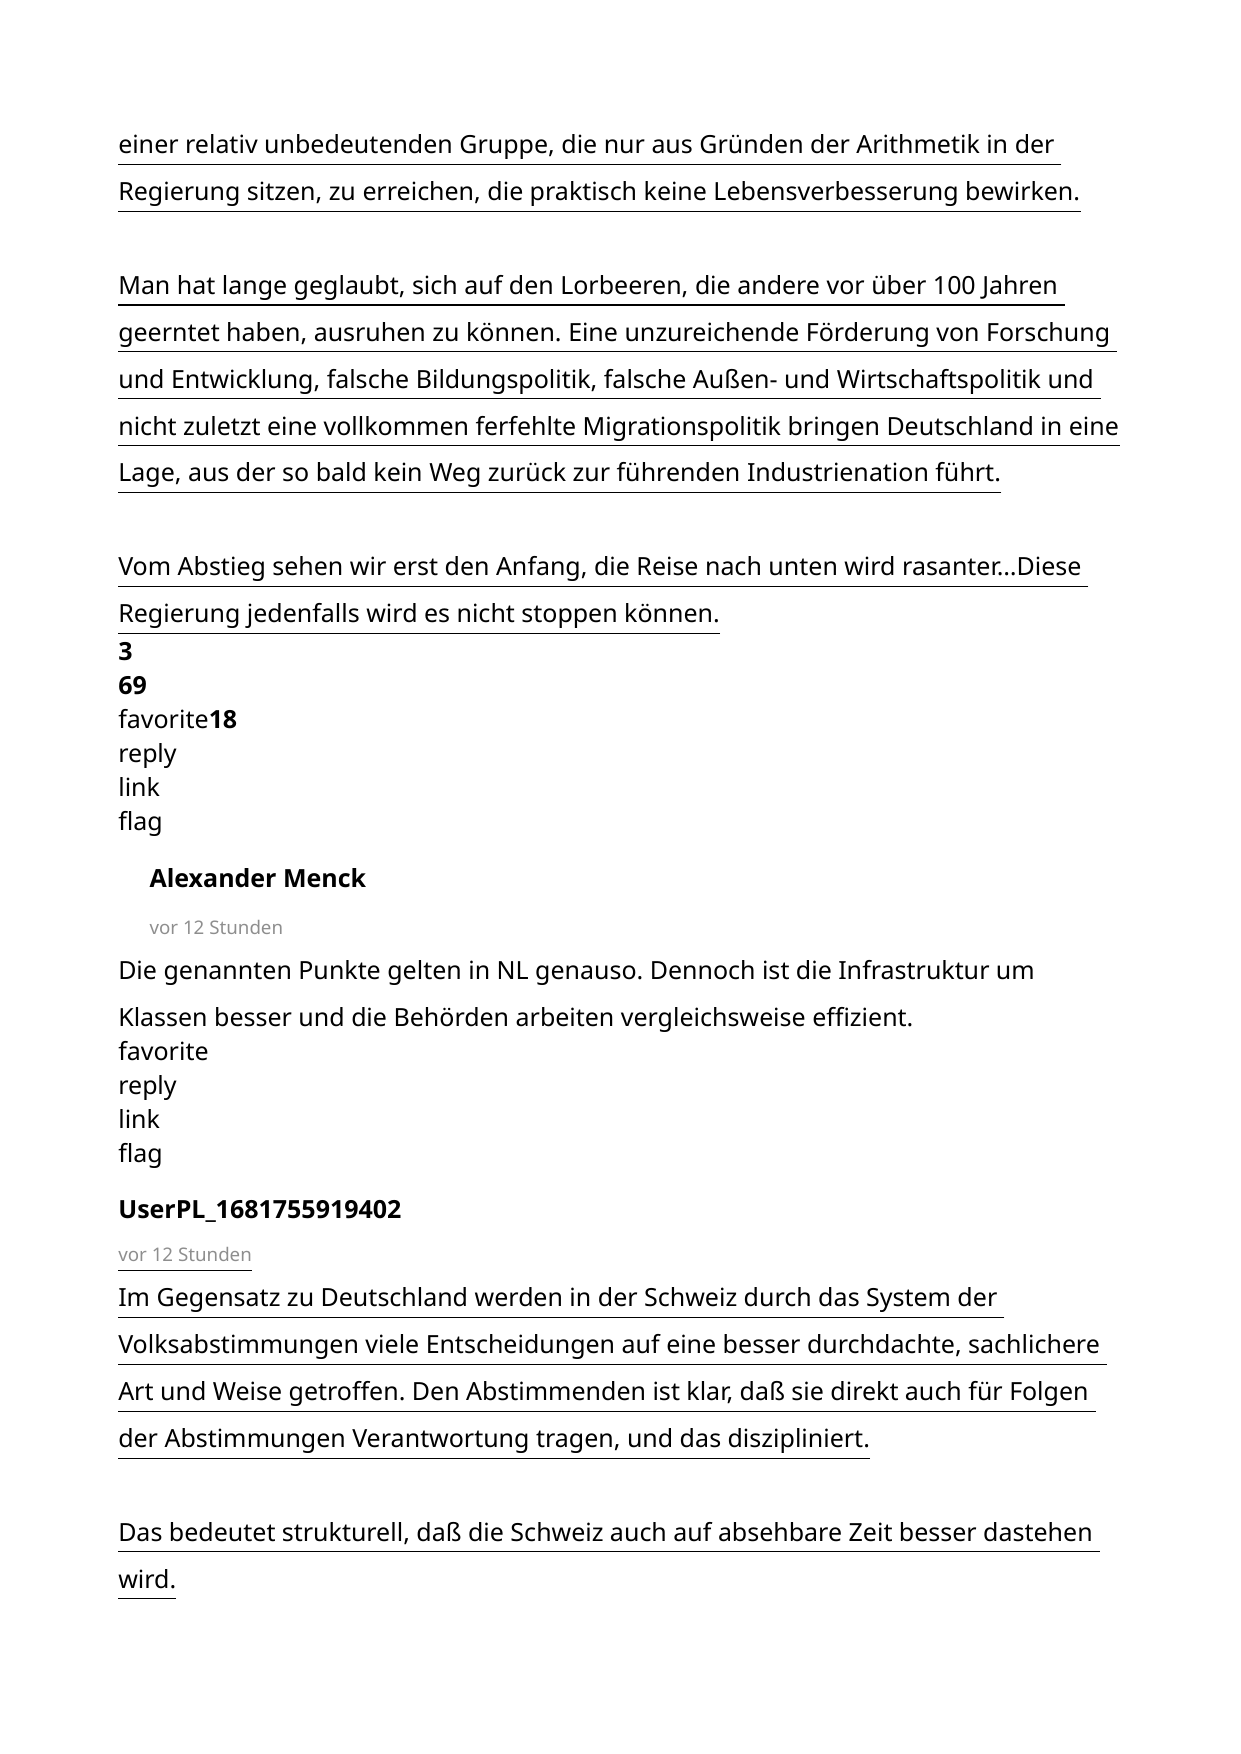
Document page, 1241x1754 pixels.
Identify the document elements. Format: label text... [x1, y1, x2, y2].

text flag [118, 804, 1122, 838]
text favorite18 [118, 702, 1122, 736]
text vor 12 Stunden [118, 1242, 1122, 1271]
text Alexander Menck [149, 854, 1114, 894]
text 3 [118, 634, 1122, 668]
text 69 [118, 668, 1122, 702]
text favorite [118, 1033, 1122, 1067]
text vor 12 Stunden [149, 910, 1122, 940]
text reply [118, 1067, 1122, 1102]
text link [118, 1102, 1122, 1136]
text reply [118, 736, 1122, 770]
text Im Gegensatz zu Deutschland werden in der Schweiz durch das System der Volksabstimmungen viele Entscheidungen auf eine besser durchdachte, sachlichere Art und Weise getroffen. Den Abstimmenden ist klar, daß sie direkt auch für Folgen der Abstimmungen Verantwortung tragen, und das diszipliniert. Das bedeutet strukturell, daß die Schweiz auch auf absehbare Zeit besser dastehen wird. [118, 1271, 1122, 1599]
text Die genannten Punkte gelten in NL genauso. Dennoch ist die Infrastruktur um Klassen besser und die Behörden arbeiten vergleichsweise effizient. [118, 940, 1122, 1033]
text UserPL_1681755919402 [118, 1185, 1114, 1226]
text einer relativ unbedeutenden Gruppe, die nur aus Gründen der Arithmetik in der Regierung sitzen, zu erreichen, die praktisch keine Lebensverbesserung bewirken. Man hat lange geglaubt, sich auf den Lorbeeren, die andere vor über 100 Jahren geerntet haben, ausruhen zu können. Eine unzureichende Förderung von Forschung und Entwicklung, falsche Bildungspolitik, falsche Außen- und Wirtschaftspolitik und nicht zuletzt eine vollkommen ferfehlte Migrationspolitik bringen Deutschland in eine Lage, aus der so bald kein Weg zurück zur führenden Industrienation führt. Vom Abstieg sehen wir erst den Anfang, die Reise nach unten wird rasanter…Diese Regierung jedenfalls wird es nicht stoppen können. [118, 118, 1122, 634]
text flag [118, 1136, 1122, 1170]
text link [118, 770, 1122, 804]
